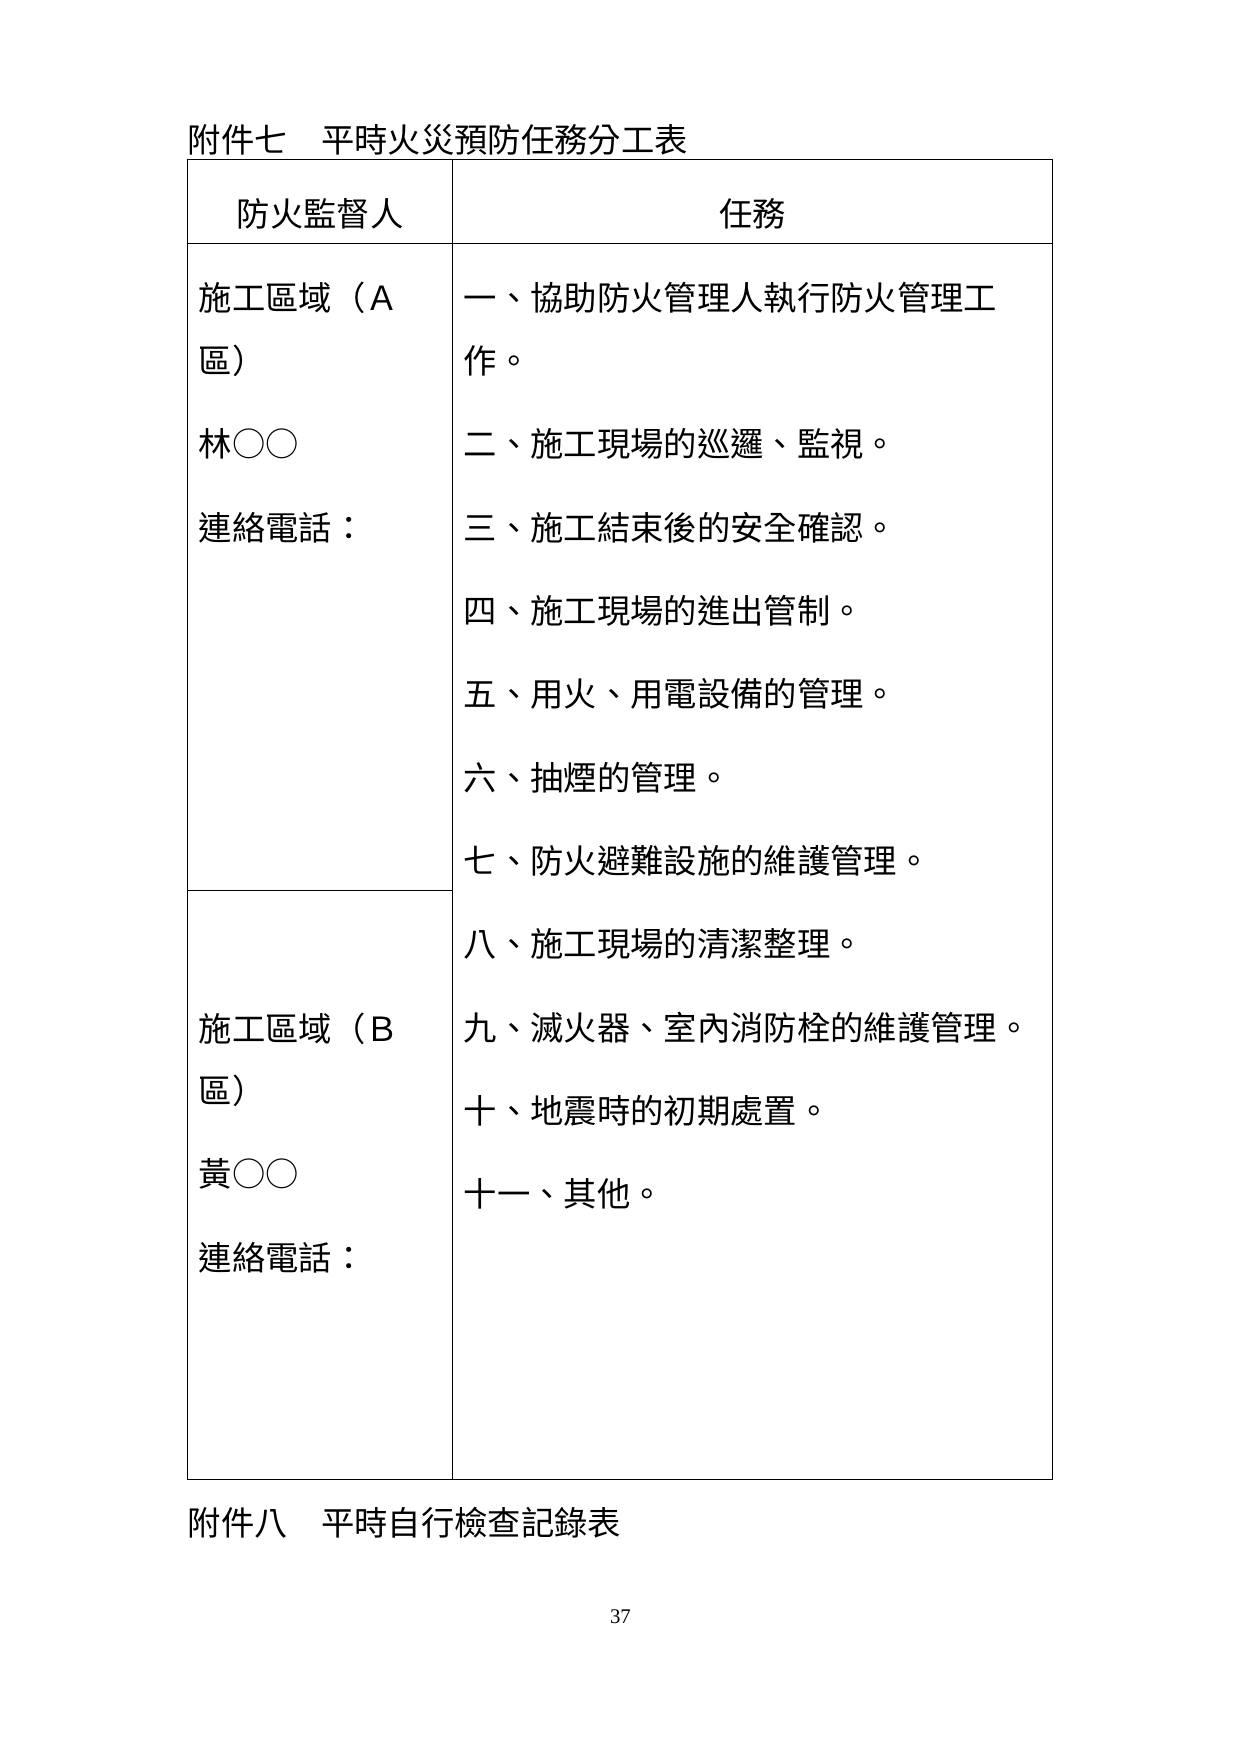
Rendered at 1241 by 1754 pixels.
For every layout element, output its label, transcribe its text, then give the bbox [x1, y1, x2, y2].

table_header 任務 [453, 160, 1052, 243]
table_cell 一、協助防火管理人執行防火管理工作。 二、施工現場的巡邏、監視。 三、施工結束後的安全確認。 四、施工現場的進出管制。 五、用火、用電設備的管理。 六、抽煙的管理。 七、防火避難設施的維護管理。 八、施工現場的清潔整理。 九、滅火器、室內消防栓的維護管理。 十、地震時的初期處置。 十一、其他。 [453, 244, 1052, 1478]
text 附件七 平時火災預防任務分工表 [187, 96, 1053, 159]
table_cell 施工區域（Ｂ區） 黃○○ 連絡電話： [188, 891, 452, 1478]
text 附件八 平時自行檢查記錄表 [187, 1480, 1053, 1542]
table_cell 施工區域（Ａ區） 林○○ 連絡電話： [188, 244, 452, 890]
table_header 防火監督人 [188, 160, 452, 243]
